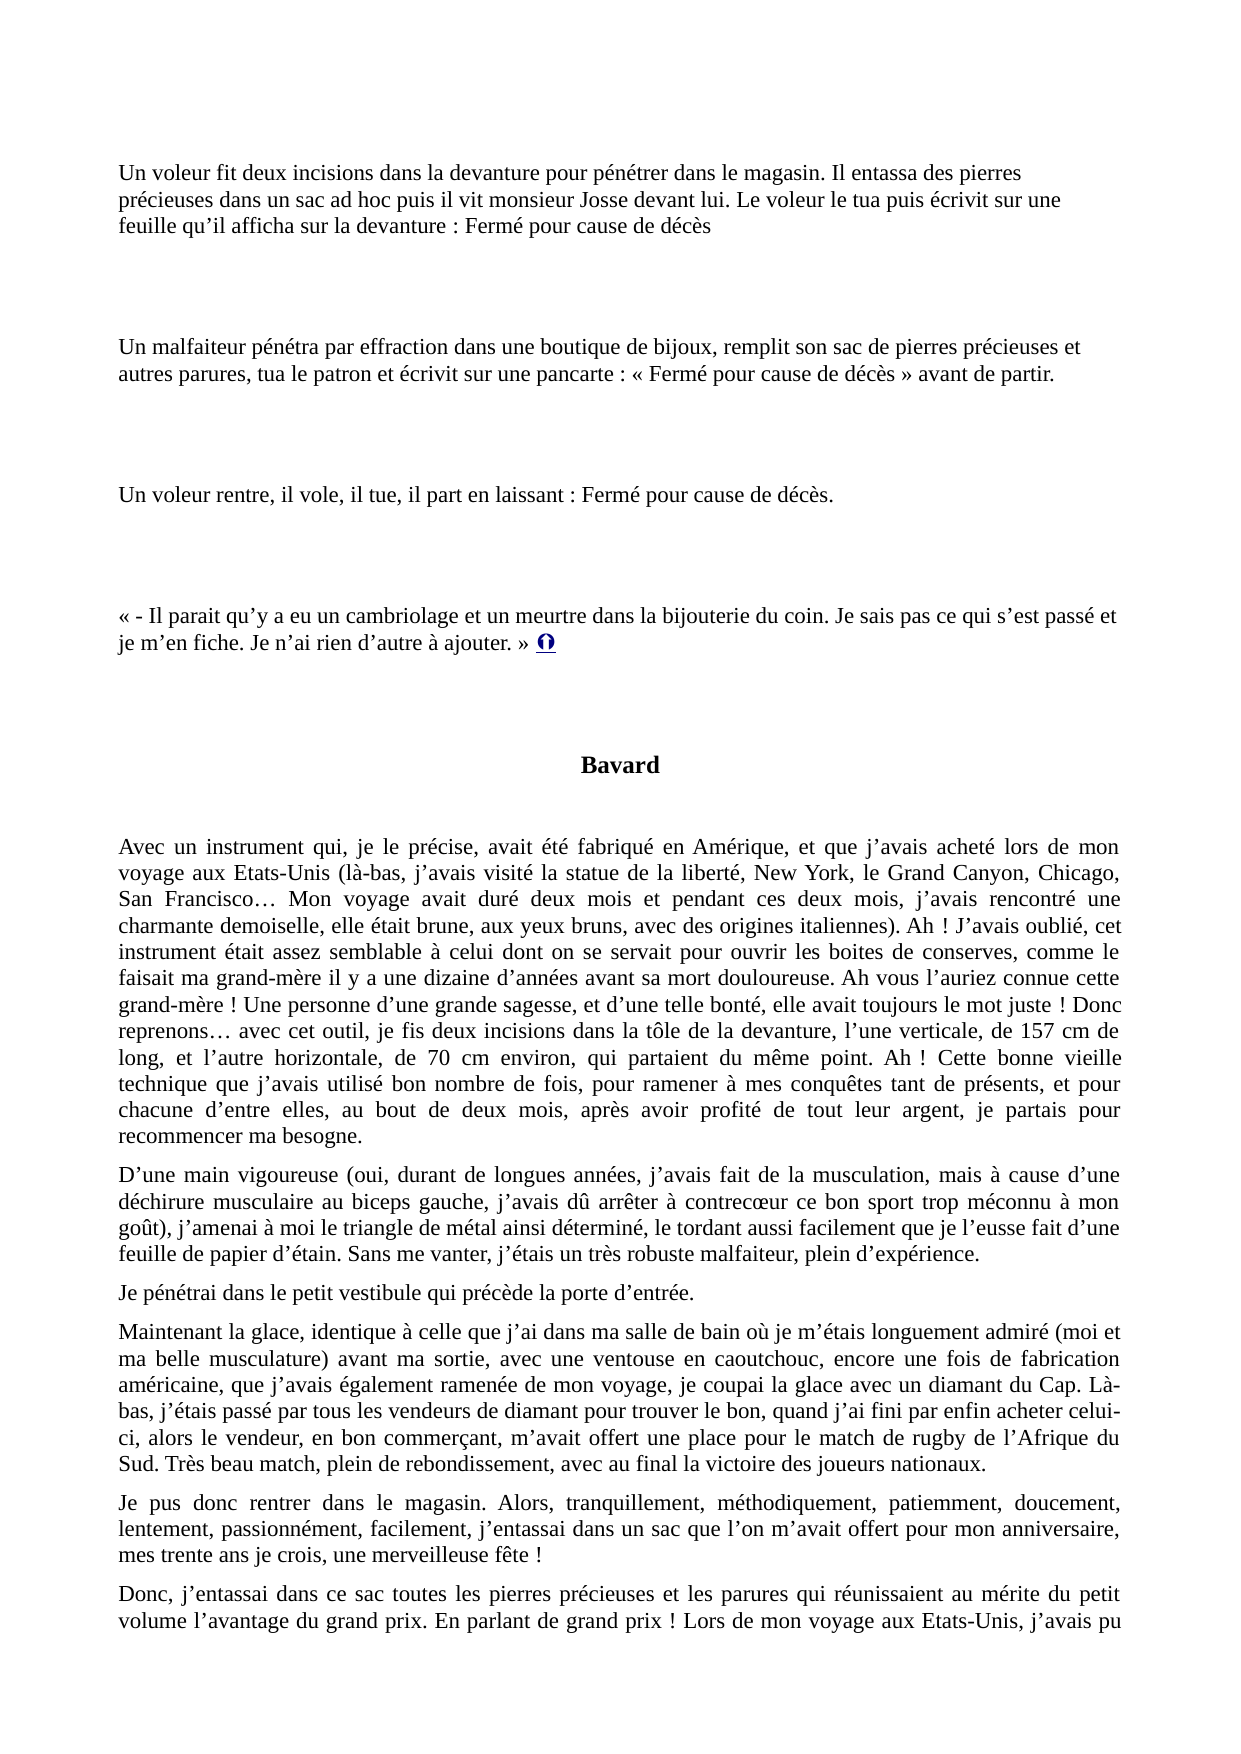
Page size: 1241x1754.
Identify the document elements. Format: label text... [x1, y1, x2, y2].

text Un voleur rentre, il vole, il tue, il part en laissant : Fermé pour cause de décès. [118, 481, 1122, 507]
text Donc, j’entassai dans ce sac toutes les pierres précieuses et les parures qui réunissaient au mérite du petit volume l’avantage du grand prix. En parlant de grand prix ! Lors de mon voyage aux Etats-Unis, j’avais pu [118, 1580, 1122, 1633]
text « - Il parait qu’y a eu un cambriolage et un meurtre dans la bijouterie du coin. Je sais pas ce qui s’est passé et je m’en fiche. Je n’ai rien d’autre à ajouter. » Ý [118, 602, 1122, 655]
text Avec un instrument qui, je le précise, avait été fabriqué en Amérique, et que j’avais acheté lors de mon voyage aux Etats-Unis (là-bas, j’avais visité la statue de la liberté, New York, le Grand Canyon, Chicago, San Francisco… Mon voyage avait duré deux mois et pendant ces deux mois, j’avais rencontré une charmante demoiselle, elle était brune, aux yeux bruns, avec des origines italiennes). Ah ! J’avais oublié, cet instrument était assez semblable à celui dont on se servait pour ouvrir les boites de conserves, comme le faisait ma grand-mère il y a une dizaine d’années avant sa mort douloureuse. Ah vous l’auriez connue cette grand-mère ! Une personne d’une grande sagesse, et d’une telle bonté, elle avait toujours le mot juste ! Donc reprenons… avec cet outil, je fis deux incisions dans la tôle de la devanture, l’une verticale, de 157 cm de long, et l’autre horizontale, de 70 cm environ, qui partaient du même point. Ah ! Cette bonne vieille technique que j’avais utilisé bon nombre de fois, pour ramener à mes conquêtes tant de présents, et pour chacune d’entre elles, au bout de deux mois, après avoir profité de tout leur argent, je partais pour recommencer ma besogne. [118, 833, 1122, 1149]
text Un voleur fit deux incisions dans la devanture pour pénétrer dans le magasin. Il entassa des pierres précieuses dans un sac ad hoc puis il vit monsieur Josse devant lui. Le voleur le tua puis écrivit sur une feuille qu’il afficha sur la devanture : Fermé pour cause de décès [118, 159, 1122, 238]
text Je pénétrai dans le petit vestibule qui précède la porte d’entrée. [118, 1279, 1122, 1306]
text Bavard [118, 750, 1122, 779]
text Maintenant la glace, identique à celle que j’ai dans ma salle de bain où je m’étais longuement admiré (moi et ma belle musculature) avant ma sortie, avec une ventouse en caoutchouc, encore une fois de fabrication américaine, que j’avais également ramenée de mon voyage, je coupai la glace avec un diamant du Cap. Là-bas, j’étais passé par tous les vendeurs de diamant pour trouver le bon, quand j’ai fini par enfin acheter celui-ci, alors le vendeur, en bon commerçant, m’avait offert une place pour le match de rugby de l’Afrique du Sud. Très beau match, plein de rebondissement, avec au final la victoire des joueurs nationaux. [118, 1318, 1122, 1476]
text D’une main vigoureuse (oui, durant de longues années, j’avais fait de la musculation, mais à cause d’une déchirure musculaire au biceps gauche, j’avais dû arrêter à contrecœur ce bon sport trop méconnu à mon goût), j’amenai à moi le triangle de métal ainsi déterminé, le tordant aussi facilement que je l’eusse fait d’une feuille de papier d’étain. Sans me vanter, j’étais un très robuste malfaiteur, plein d’expérience. [118, 1161, 1122, 1267]
text Je pus donc rentrer dans le magasin. Alors, tranquillement, méthodiquement, patiemment, doucement, lentement, passionnément, facilement, j’entassai dans un sac que l’on m’avait offert pour mon anniversaire, mes trente ans je crois, une merveilleuse fête ! [118, 1489, 1122, 1568]
text Un malfaiteur pénétra par effraction dans une boutique de bijoux, remplit son sac de pierres précieuses et autres parures, tua le patron et écrivit sur une pancarte : « Fermé pour cause de décès » avant de partir. [118, 333, 1122, 386]
